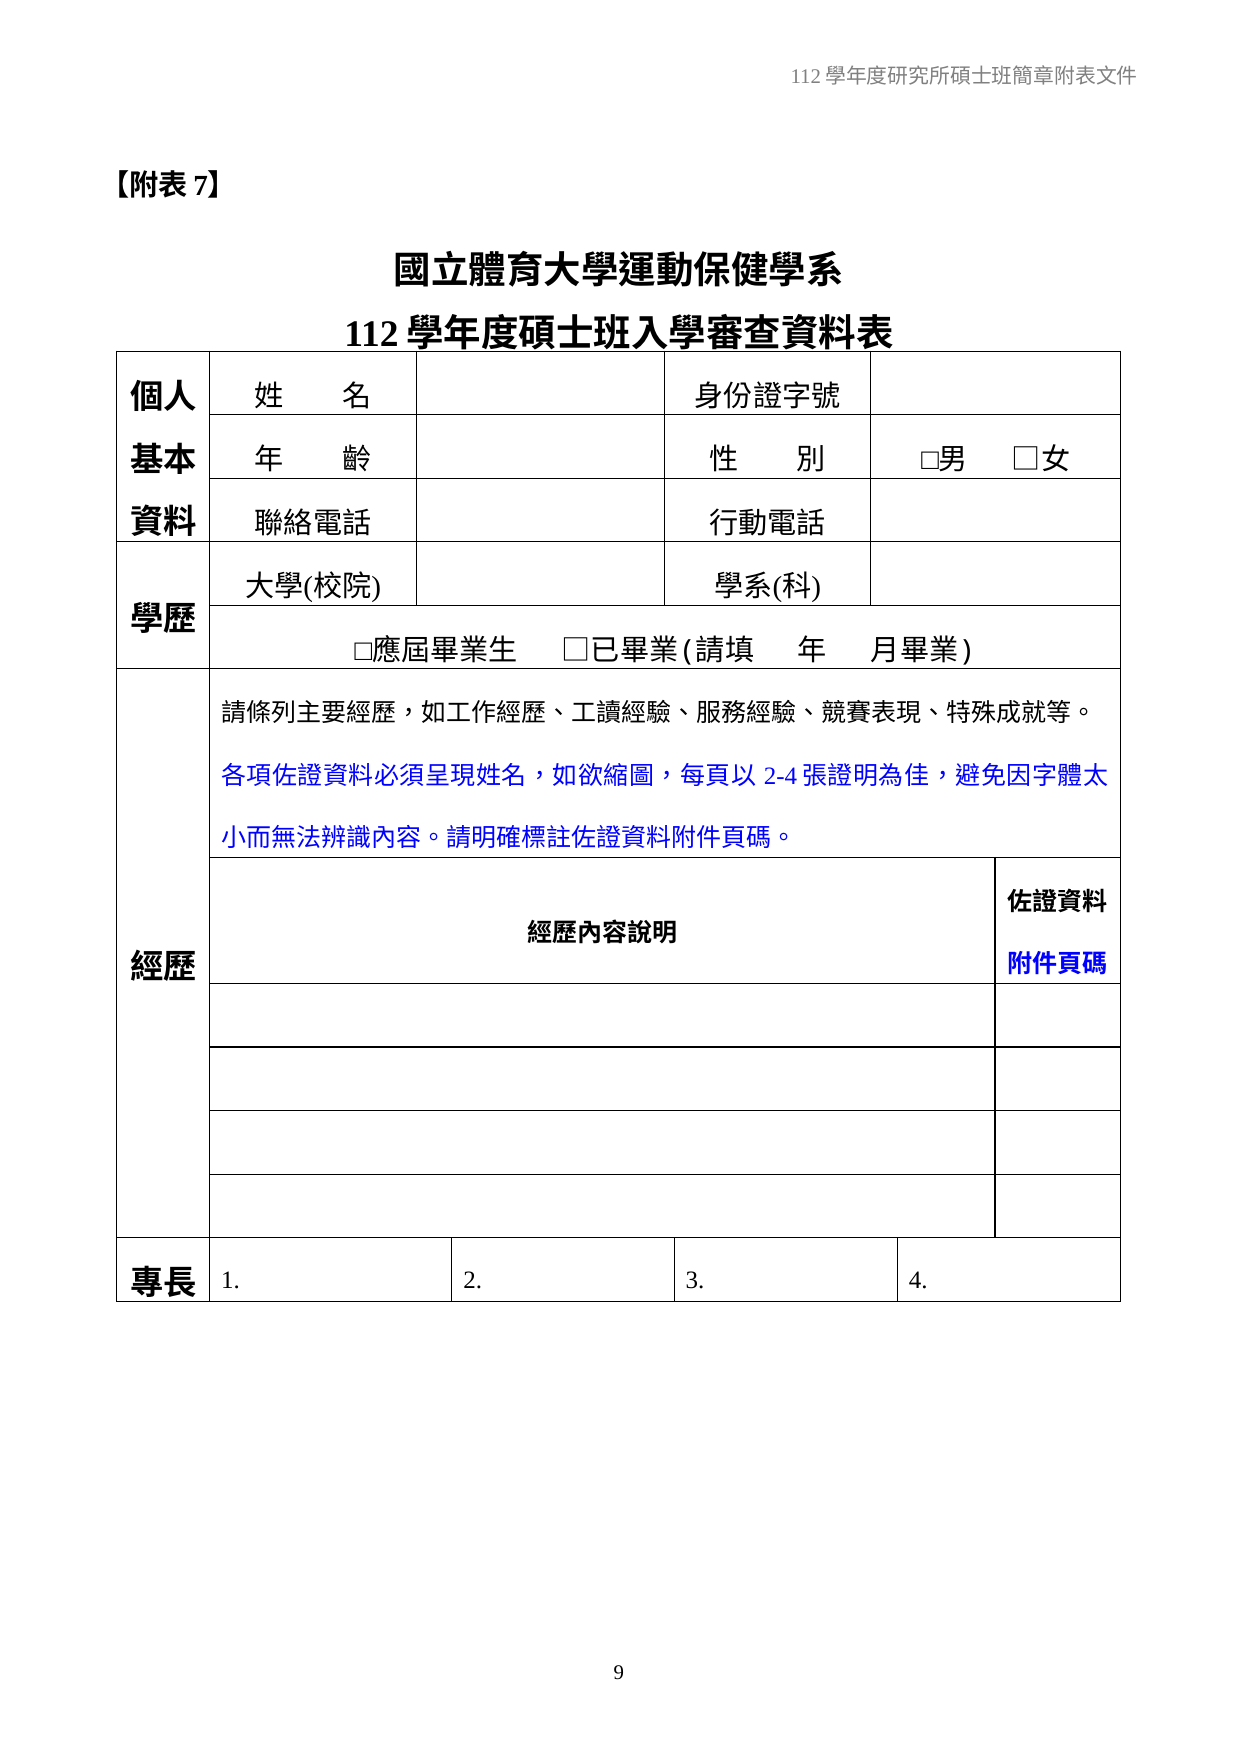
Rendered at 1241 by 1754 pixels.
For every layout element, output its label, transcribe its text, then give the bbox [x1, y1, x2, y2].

table_cell 經歷 [117, 669, 209, 1237]
subtitle 【附表7】 [100, 139, 1137, 202]
table_cell [210, 1175, 994, 1237]
table_cell 3. [675, 1238, 897, 1301]
table_cell 大學(校院) [210, 542, 416, 605]
table_cell 經歷內容說明 [210, 858, 994, 983]
table_cell [871, 542, 1120, 605]
table_cell [996, 984, 1120, 1046]
table_cell [996, 1111, 1120, 1173]
table_cell 1. [210, 1238, 451, 1301]
table_header [871, 352, 1120, 414]
table_cell [210, 984, 994, 1046]
table_cell [210, 1111, 994, 1173]
table_cell 佐證資料 附件頁碼 [996, 858, 1120, 983]
table_cell 學歷 [117, 542, 209, 668]
table_cell [417, 479, 664, 541]
table_cell 專長 [117, 1238, 209, 1301]
table_header [417, 352, 664, 414]
table_cell 請條列主要經歷，如工作經歷、工讀經驗、服務經驗、競賽表現、特殊成就等。 各項佐證資料必須呈現姓名，如欲縮圖，每頁以2-4張證明為佳，避免因字體太小而無法辨識內容。請明確標註佐證資料附件頁碼。 [210, 669, 1120, 857]
table_cell 行動電話 [665, 479, 870, 541]
table_cell 2. [452, 1238, 674, 1301]
table_cell 學系(科) [665, 542, 870, 605]
table_cell □男 □女 [871, 415, 1120, 478]
table_cell 年 齡 [210, 415, 416, 478]
table_cell □應屆畢業生 □已畢業(請填 年 月畢業) [210, 606, 1120, 668]
table_header 姓 名 [210, 352, 416, 414]
table_cell [996, 1048, 1120, 1110]
table_cell [417, 415, 664, 478]
subtitle 112學年度碩士班入學審查資料表 [100, 288, 1137, 351]
table_cell [996, 1175, 1120, 1237]
table_header 身份證字號 [665, 352, 870, 414]
table_cell [417, 542, 664, 605]
table_cell 4. [898, 1238, 1120, 1301]
table_cell [210, 1048, 994, 1110]
table_cell 聯絡電話 [210, 479, 416, 541]
table_cell 性 別 [665, 415, 870, 478]
table_header 個人基本資料 [117, 352, 209, 541]
subtitle 國立體育大學運動保健學系 [100, 226, 1137, 288]
table_cell [871, 479, 1120, 541]
